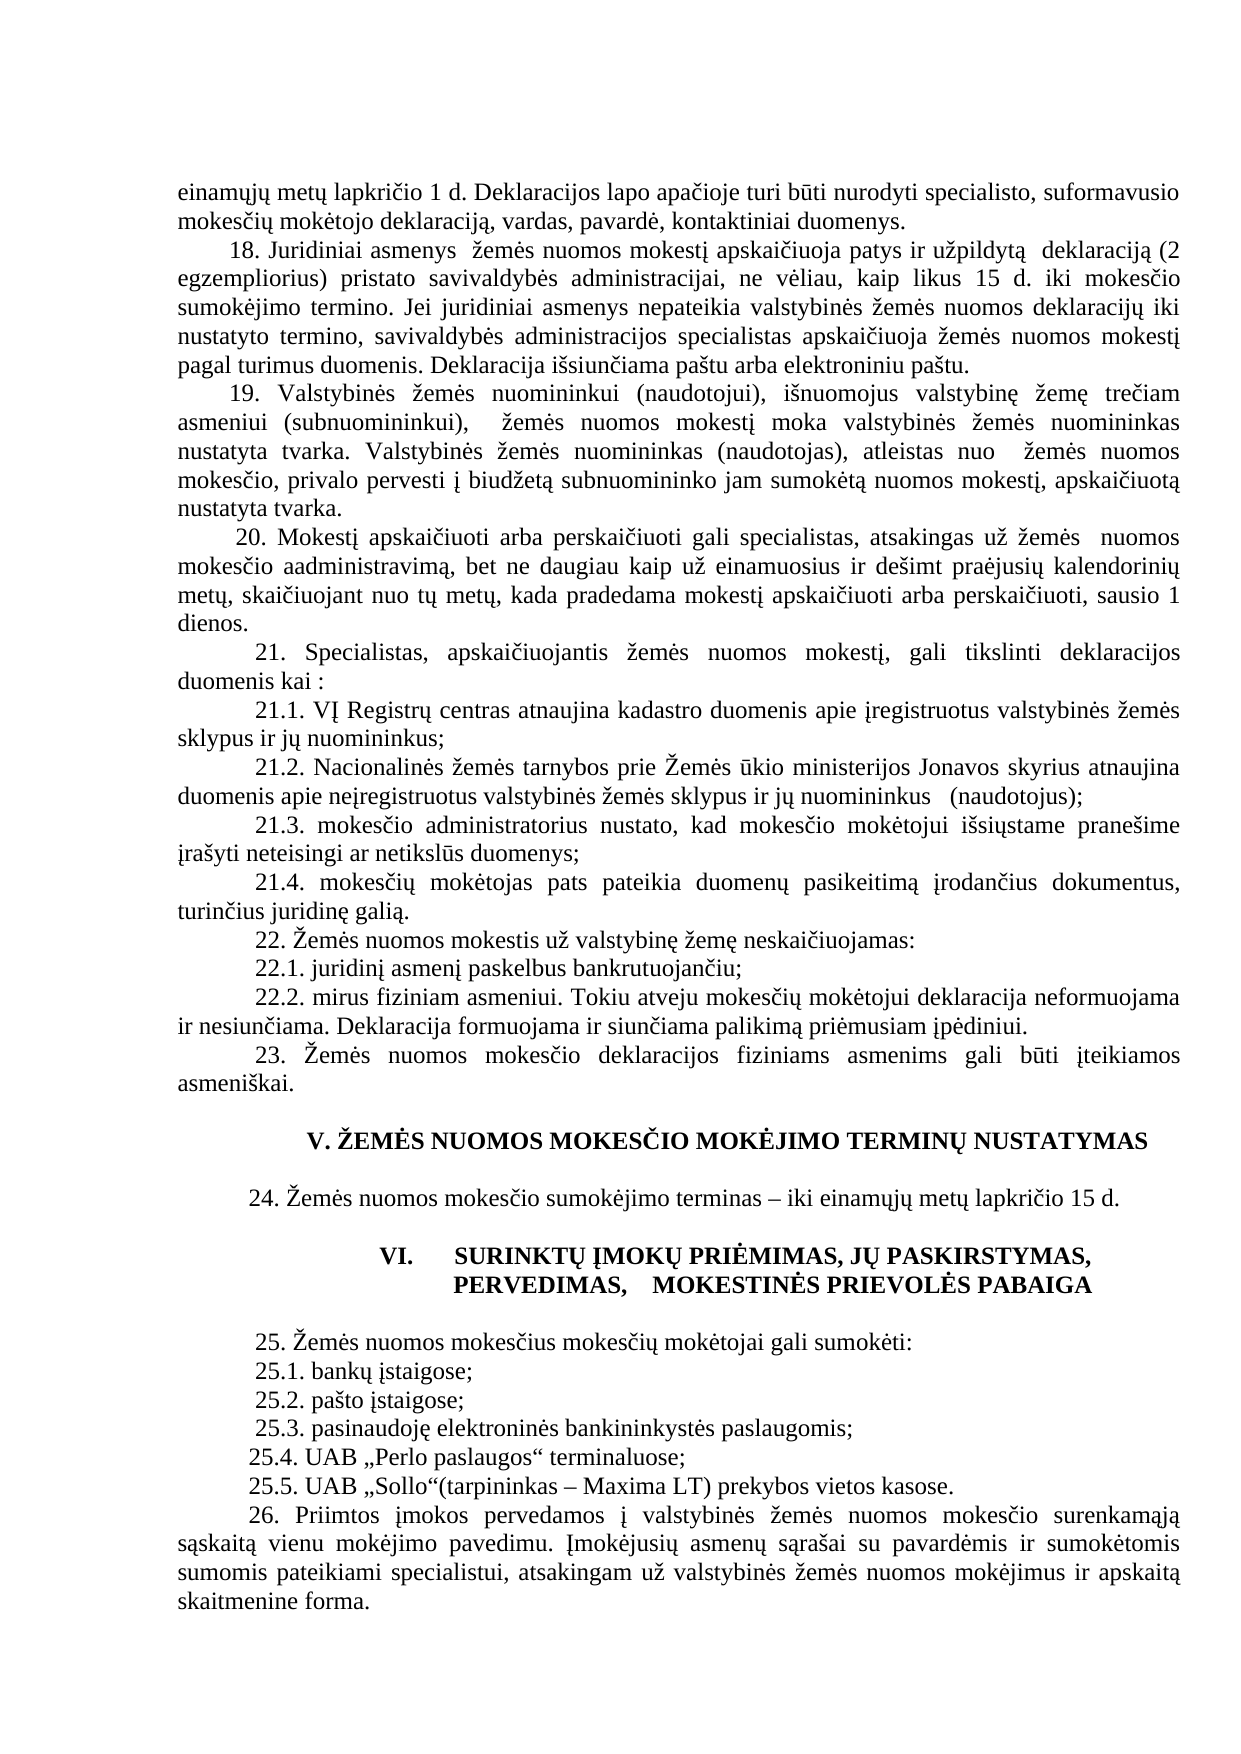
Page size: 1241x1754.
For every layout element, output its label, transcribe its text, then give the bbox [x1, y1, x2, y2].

text einamųjų metų lapkričio 1 d. Deklaracijos lapo apačioje turi būti nurodyti specialisto, suformavusio mokesčių mokėtojo deklaraciją, vardas, pavardė, kontaktiniai duomenys. [177, 177, 1181, 235]
text 9. V. ŽEMĖS NUOMOS MOKESČIO MOKĖJIMO TERMINŲ NUSTATYMAS [0, 1126, 1181, 1155]
text VI. SURINKTŲ ĮMOKŲ PRIĖMIMAS, JŲ PASKIRSTYMAS, PERVEDIMAS, MOKESTINĖS PRIEVOLĖS PABAIGA [290, 1241, 1181, 1298]
text 21.3. mokesčio administratorius nustato, kad mokesčio mokėtojui išsiųstame pranešime įrašyti neteisingi ar netikslūs duomenys; [177, 810, 1181, 867]
text 25.2. pašto įstaigose; [177, 1385, 1181, 1413]
text 21. Specialistas, apskaičiuojantis žemės nuomos mokestį, gali tikslinti deklaracijos duomenis kai : [177, 637, 1181, 695]
text 25. Žemės nuomos mokesčius mokesčių mokėtojai gali sumokėti: [177, 1327, 1181, 1356]
text 25.3. pasinaudoję elektroninės bankininkystės paslaugomis; [177, 1413, 1181, 1442]
text 21.1. VĮ Registrų centras atnaujina kadastro duomenis apie įregistruotus valstybinės žemės sklypus ir jų nuomininkus; [177, 695, 1181, 752]
text 21.2. Nacionalinės žemės tarnybos prie Žemės ūkio ministerijos Jonavos skyrius atnaujina duomenis apie neįregistruotus valstybinės žemės sklypus ir jų nuomininkus (naudotojus); [177, 752, 1181, 810]
text 24. Žemės nuomos mokesčio sumokėjimo terminas – iki einamųjų metų lapkričio 15 d. [177, 1183, 1181, 1212]
text 22. Žemės nuomos mokestis už valstybinę žemę neskaičiuojamas: [177, 925, 1181, 953]
text 18. Juridiniai asmenys žemės nuomos mokestį apskaičiuoja patys ir užpildytą deklaraciją (2 egzempliorius) pristato savivaldybės administracijai, ne vėliau, kaip likus 15 d. iki mokesčio sumokėjimo termino. Jei juridiniai asmenys nepateikia valstybinės žemės nuomos deklaracijų iki nustatyto termino, savivaldybės administracijos specialistas apskaičiuoja žemės nuomos mokestį pagal turimus duomenis. Deklaracija išsiunčiama paštu arba elektroniniu paštu. [177, 235, 1181, 378]
text 25.1. bankų įstaigose; [177, 1356, 1181, 1385]
text 21.4. mokesčių mokėtojas pats pateikia duomenų pasikeitimą įrodančius dokumentus, turinčius juridinę galią. [177, 867, 1181, 925]
text 20. Mokestį apskaičiuoti arba perskaičiuoti gali specialistas, atsakingas už žemės nuomos mokesčio aadministravimą, bet ne daugiau kaip už einamuosius ir dešimt praėjusių kalendorinių metų, skaičiuojant nuo tų metų, kada pradedama mokestį apskaičiuoti arba perskaičiuoti, sausio 1 dienos. [177, 522, 1181, 637]
text 25.4. UAB „Perlo paslaugos“ terminaluose; [177, 1442, 1181, 1471]
text 26. Priimtos įmokos pervedamos į valstybinės žemės nuomos mokesčio surenkamąją sąskaitą vienu mokėjimo pavedimu. Įmokėjusių asmenų sąrašai su pavardėmis ir sumokėtomis sumomis pateikiami specialistui, atsakingam už valstybinės žemės nuomos mokėjimus ir apskaitą skaitmenine forma. [177, 1500, 1181, 1615]
text 22.1. juridinį asmenį paskelbus bankrutuojančiu; [177, 953, 1181, 982]
text 23. Žemės nuomos mokesčio deklaracijos fiziniams asmenims gali būti įteikiamos asmeniškai. [177, 1040, 1181, 1097]
text 25.5. UAB „Sollo“(tarpininkas – Maxima LT) prekybos vietos kasose. [177, 1471, 1181, 1500]
text 22.2. mirus fiziniam asmeniui. Tokiu atveju mokesčių mokėtojui deklaracija neformuojama ir nesiunčiama. Deklaracija formuojama ir siunčiama palikimą priėmusiam įpėdiniui. [177, 982, 1181, 1040]
text 19. Valstybinės žemės nuomininkui (naudotojui), išnuomojus valstybinę žemę trečiam asmeniui (subnuomininkui), žemės nuomos mokestį moka valstybinės žemės nuomininkas nustatyta tvarka. Valstybinės žemės nuomininkas (naudotojas), atleistas nuo žemės nuomos mokesčio, privalo pervesti į biudžetą subnuomininko jam sumokėtą nuomos mokestį, apskaičiuotą nustatyta tvarka. [177, 378, 1181, 522]
